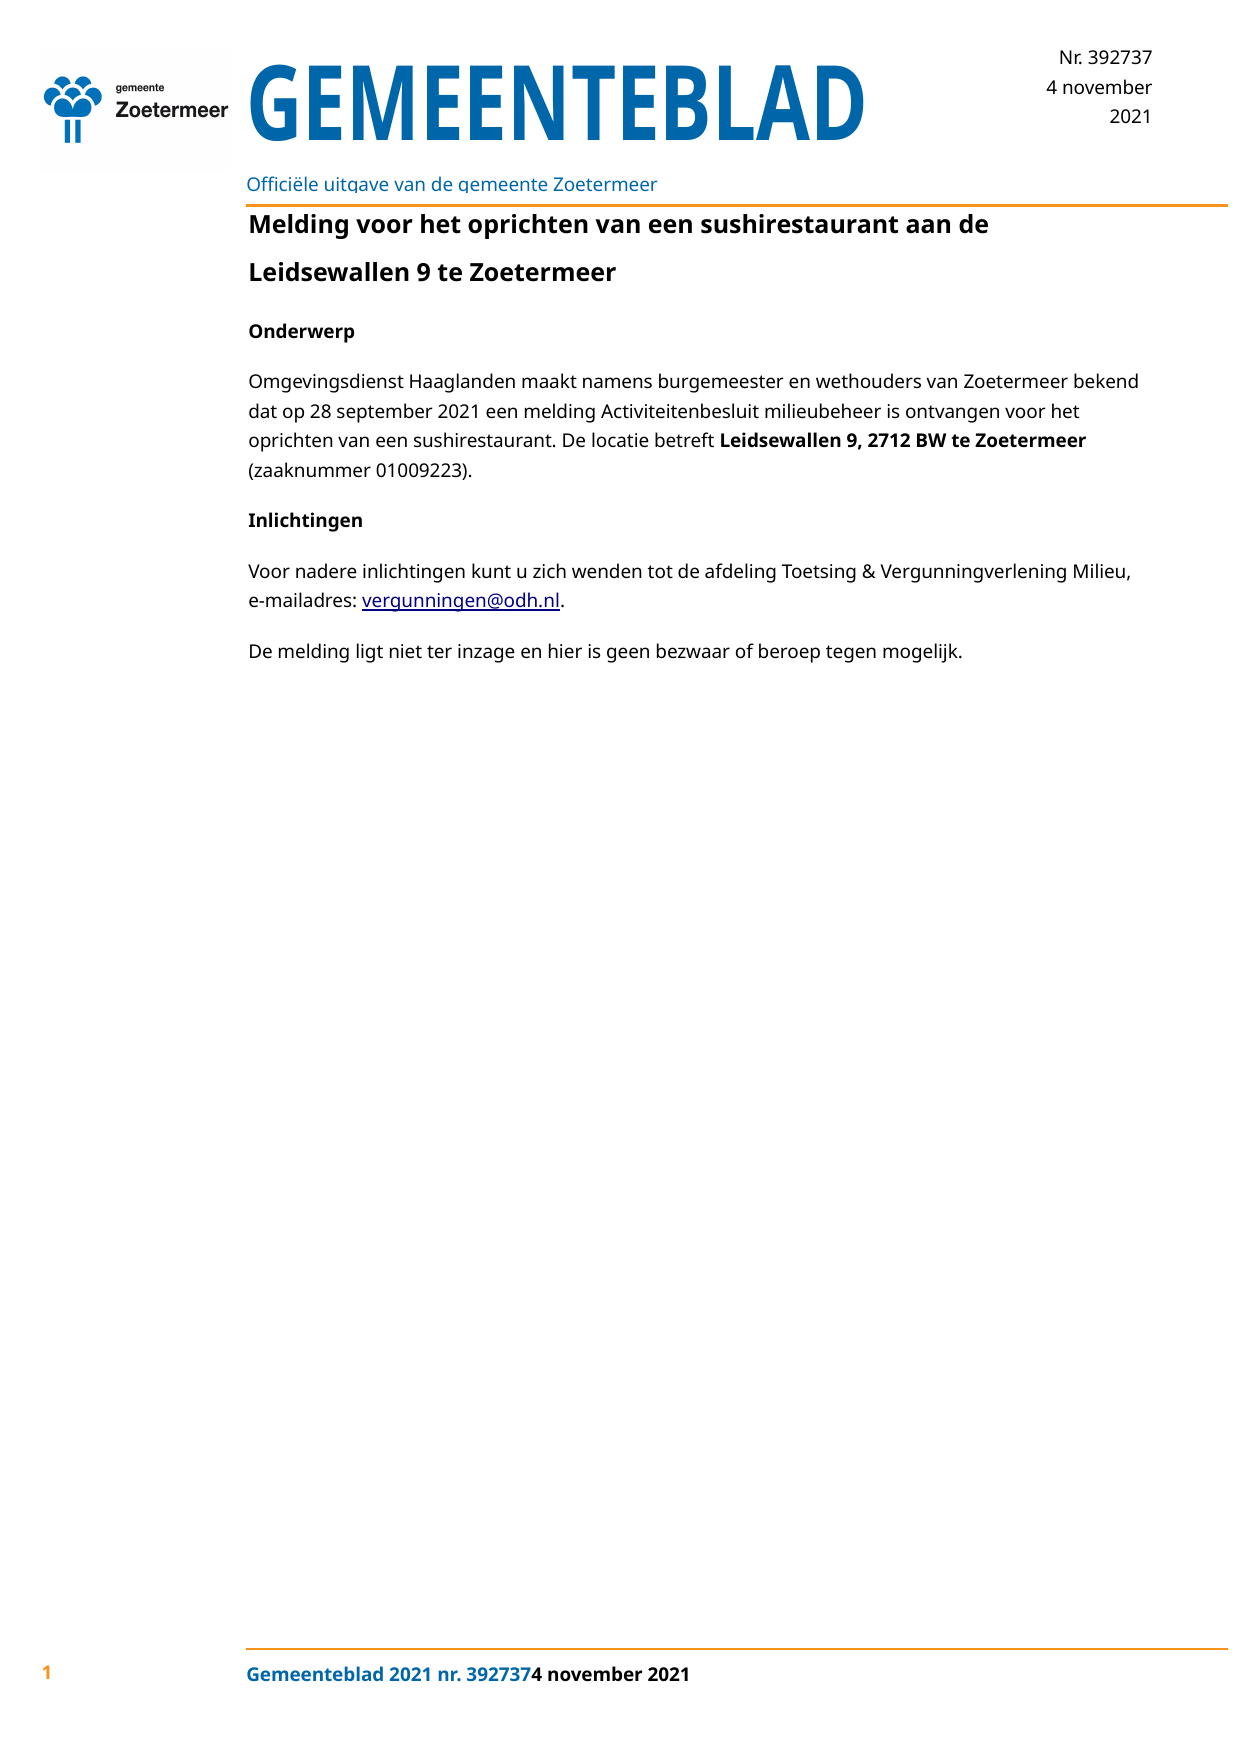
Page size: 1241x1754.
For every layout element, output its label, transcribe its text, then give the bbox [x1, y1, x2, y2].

text Voor nadere inlichtingen kunt u zich wenden tot de afdeling Toetsing & Vergunningverlening Milieu, e-mailadres: vergunningen@odh.nl. [248, 558, 1152, 613]
text Omgevingsdienst Haaglanden maakt namens burgemeester en wethouders van Zoetermeer bekend dat op 28 september 2021 een melding Activiteitenbesluit milieubeheer is ontvangen voor het oprichten van een sushirestaurant. De locatie betreft Leidsewallen 9, 2712 BW te Zoetermeer (zaaknummer 01009223). [248, 368, 1152, 483]
text De melding ligt niet ter inzage en hier is geen bezwaar of beroep tegen mogelijk. [248, 638, 1152, 664]
text Melding voor het oprichten van een sushirestaurant aan de Leidsewallen 9 te Zoetermeer [248, 207, 1152, 288]
text Inlichtingen [248, 507, 1152, 533]
text Onderwerp [248, 318, 1152, 344]
picture [41, 47, 231, 172]
